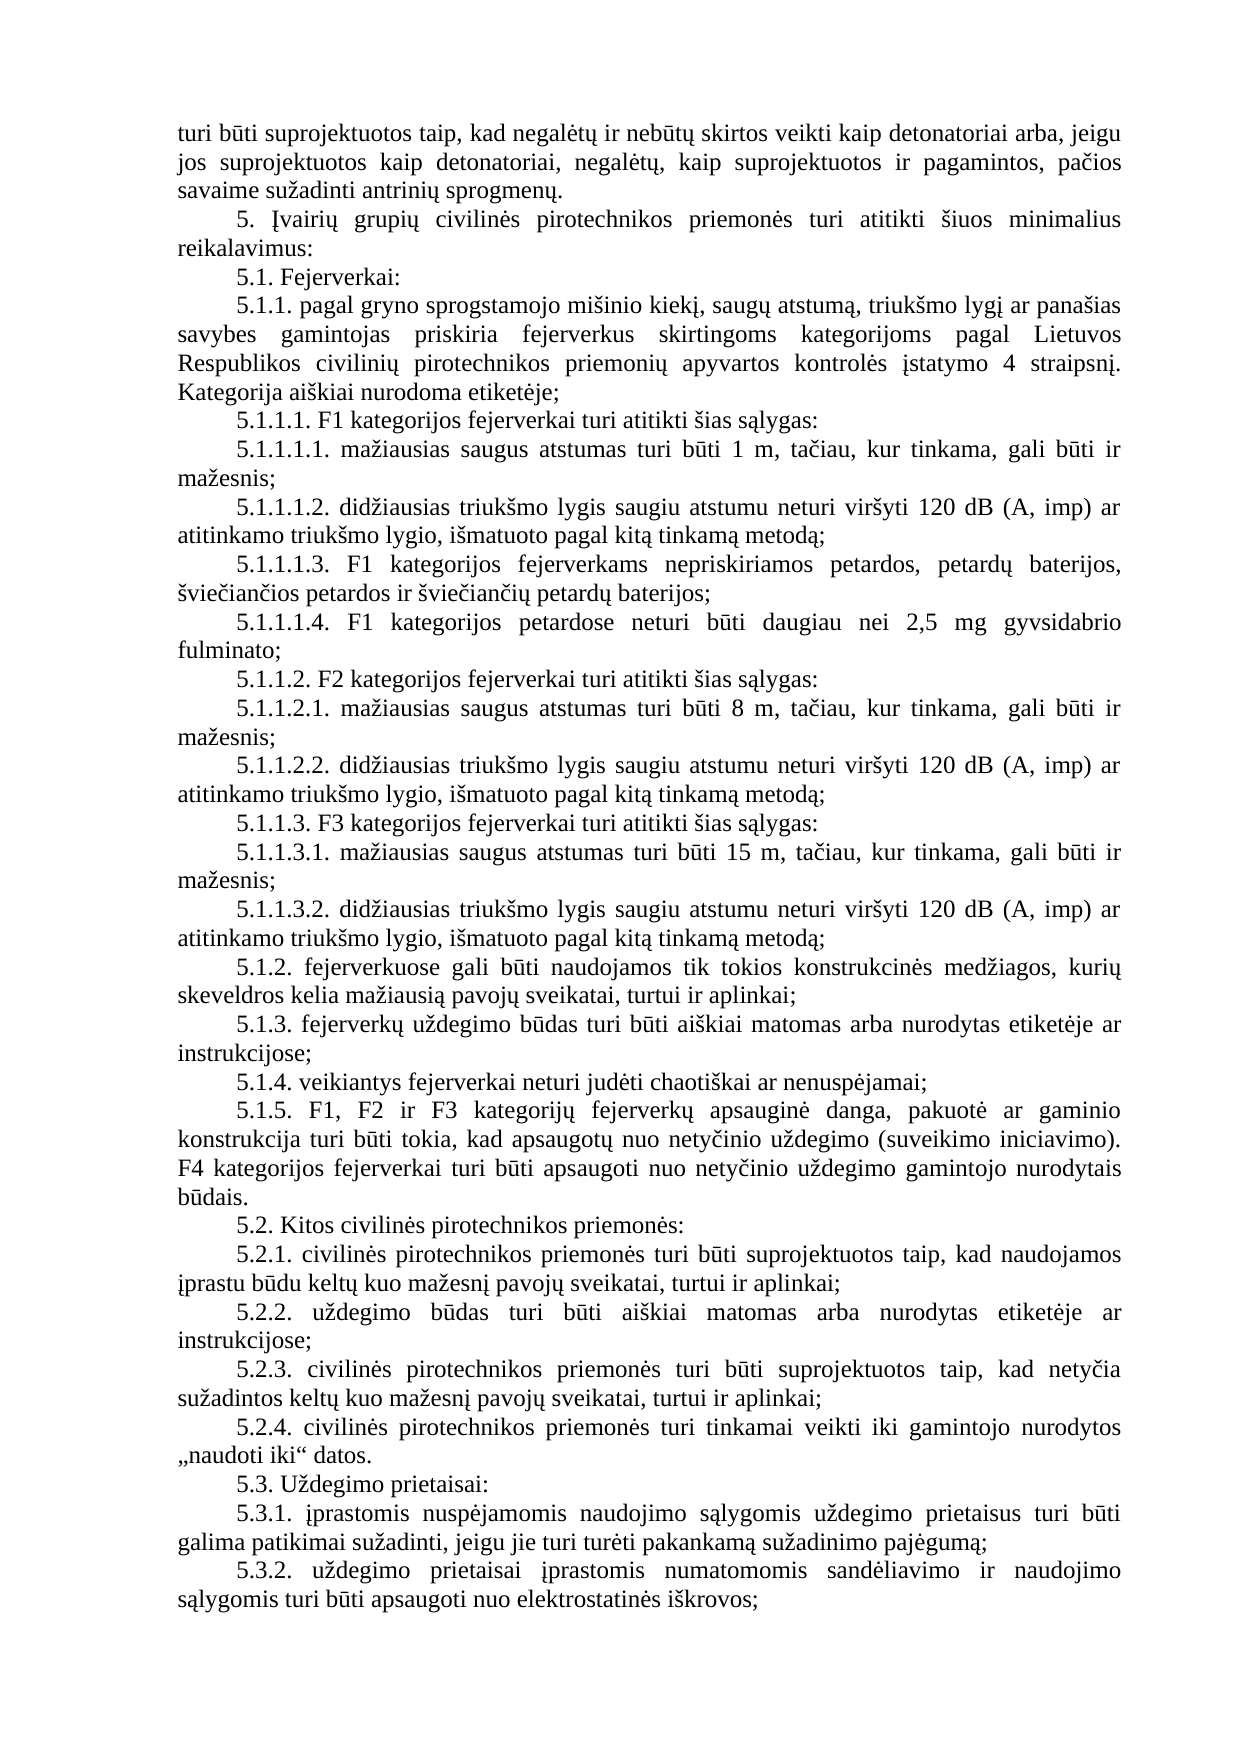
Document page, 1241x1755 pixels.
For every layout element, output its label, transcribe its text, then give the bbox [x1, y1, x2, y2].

text 5.1.1.2.2. didžiausias triukšmo lygis saugiu atstumu neturi viršyti 120 dB (A, imp) ar atitinkamo triukšmo lygio, išmatuoto pagal kitą tinkamą metodą; [177, 751, 1122, 808]
text 5.2. Kitos civilinės pirotechnikos priemonės: [177, 1211, 1122, 1239]
text turi būti suprojektuotos taip, kad negalėtų ir nebūtų skirtos veikti kaip detonatoriai arba, jeigu jos suprojektuotos kaip detonatoriai, negalėtų, kaip suprojektuotos ir pagamintos, pačios savaime sužadinti antrinių sprogmenų. [177, 118, 1122, 204]
text 5.1. Fejerverkai: [177, 262, 1122, 291]
text 5.1.1.3.1. mažiausias saugus atstumas turi būti 15 m, tačiau, kur tinkama, gali būti ir mažesnis; [177, 837, 1122, 894]
text 5.1.1.1.3. F1 kategorijos fejerverkams nepriskiriamos petardos, petardų baterijos, šviečiančios petardos ir šviečiančių petardų baterijos; [177, 549, 1122, 607]
text 5.2.1. civilinės pirotechnikos priemonės turi būti suprojektuotos taip, kad naudojamos įprastu būdu keltų kuo mažesnį pavojų sveikatai, turtui ir aplinkai; [177, 1239, 1122, 1297]
text 5.2.4. civilinės pirotechnikos priemonės turi tinkamai veikti iki gamintojo nurodytos „naudoti iki“ datos. [177, 1412, 1122, 1469]
text 5.1.1.3.2. didžiausias triukšmo lygis saugiu atstumu neturi viršyti 120 dB (A, imp) ar atitinkamo triukšmo lygio, išmatuoto pagal kitą tinkamą metodą; [177, 894, 1122, 952]
text 5.1.1.3. F3 kategorijos fejerverkai turi atitikti šias sąlygas: [177, 808, 1122, 837]
text 5.1.1. pagal gryno sprogstamojo mišinio kiekį, saugų atstumą, triukšmo lygį ar panašias savybes gamintojas priskiria fejerverkus skirtingoms kategorijoms pagal Lietuvos Respublikos civilinių pirotechnikos priemonių apyvartos kontrolės įstatymo 4 straipsnį. Kategorija aiškiai nurodoma etiketėje; [177, 291, 1122, 406]
text 5.1.5. F1, F2 ir F3 kategorijų fejerverkų apsauginė danga, pakuotė ar gaminio konstrukcija turi būti tokia, kad apsaugotų nuo netyčinio uždegimo (suveikimo iniciavimo). F4 kategorijos fejerverkai turi būti apsaugoti nuo netyčinio uždegimo gamintojo nurodytais būdais. [177, 1096, 1122, 1211]
text 5.1.1.1.2. didžiausias triukšmo lygis saugiu atstumu neturi viršyti 120 dB (A, imp) ar atitinkamo triukšmo lygio, išmatuoto pagal kitą tinkamą metodą; [177, 492, 1122, 549]
text 5.1.1.2. F2 kategorijos fejerverkai turi atitikti šias sąlygas: [177, 664, 1122, 693]
text 5.1.4. veikiantys fejerverkai neturi judėti chaotiškai ar nenuspėjamai; [177, 1067, 1122, 1096]
text 5.3.1. įprastomis nuspėjamomis naudojimo sąlygomis uždegimo prietaisus turi būti galima patikimai sužadinti, jeigu jie turi turėti pakankamą sužadinimo pajėgumą; [177, 1498, 1122, 1556]
text 5.1.1.1.4. F1 kategorijos petardose neturi būti daugiau nei 2,5 mg gyvsidabrio fulminato; [177, 607, 1122, 664]
text 5.3.2. uždegimo prietaisai įprastomis numatomomis sandėliavimo ir naudojimo sąlygomis turi būti apsaugoti nuo elektrostatinės iškrovos; [177, 1556, 1122, 1613]
text 5.1.1.1. F1 kategorijos fejerverkai turi atitikti šias sąlygas: [177, 406, 1122, 434]
text 5.1.3. fejerverkų uždegimo būdas turi būti aiškiai matomas arba nurodytas etiketėje ar instrukcijose; [177, 1009, 1122, 1067]
text 5.1.1.1.1. mažiausias saugus atstumas turi būti 1 m, tačiau, kur tinkama, gali būti ir mažesnis; [177, 434, 1122, 492]
text 5.1.2. fejerverkuose gali būti naudojamos tik tokios konstrukcinės medžiagos, kurių skeveldros kelia mažiausią pavojų sveikatai, turtui ir aplinkai; [177, 952, 1122, 1009]
text 5.1.1.2.1. mažiausias saugus atstumas turi būti 8 m, tačiau, kur tinkama, gali būti ir mažesnis; [177, 693, 1122, 751]
text 5.3. Uždegimo prietaisai: [177, 1469, 1122, 1498]
text 5. Įvairių grupių civilinės pirotechnikos priemonės turi atitikti šiuos minimalius reikalavimus: [177, 204, 1122, 262]
text 5.2.3. civilinės pirotechnikos priemonės turi būti suprojektuotos taip, kad netyčia sužadintos keltų kuo mažesnį pavojų sveikatai, turtui ir aplinkai; [177, 1354, 1122, 1412]
text 5.2.2. uždegimo būdas turi būti aiškiai matomas arba nurodytas etiketėje ar instrukcijose; [177, 1297, 1122, 1354]
